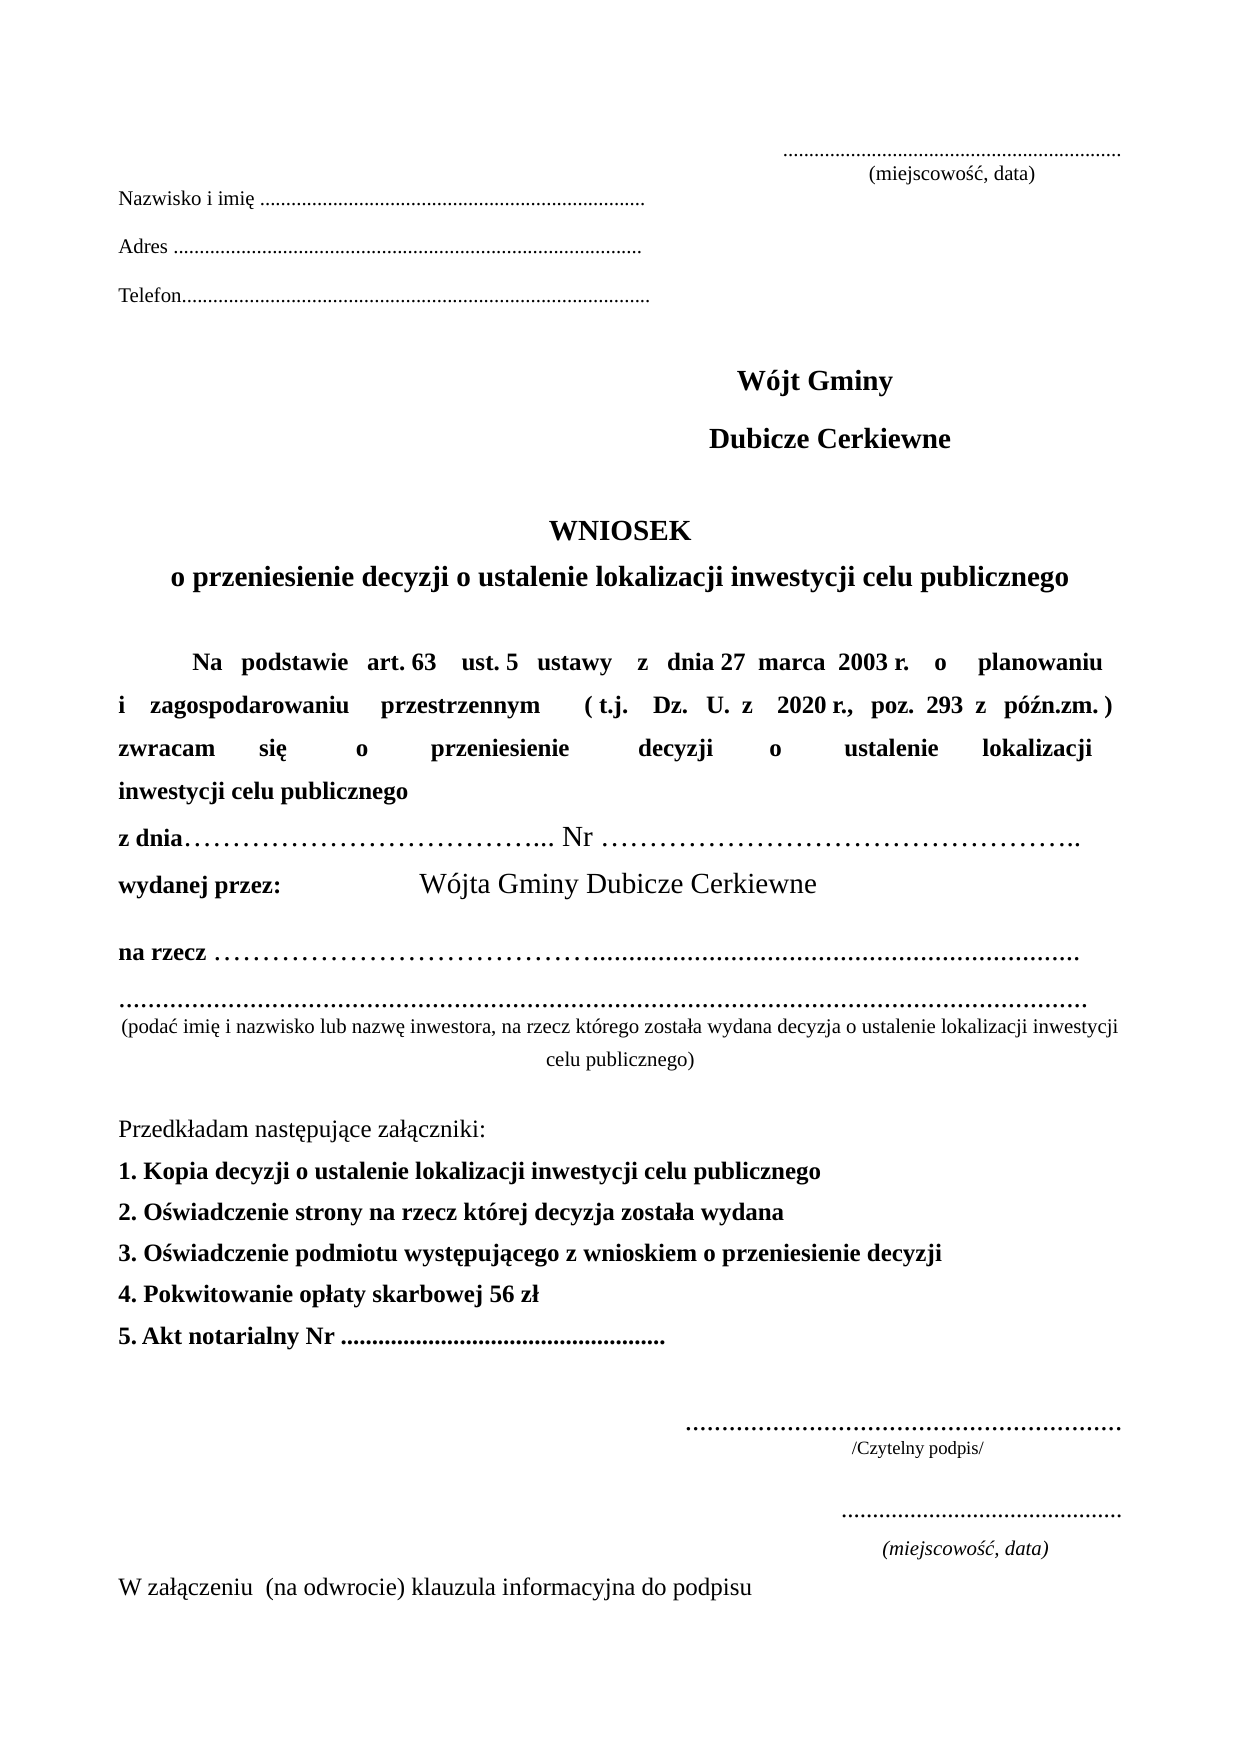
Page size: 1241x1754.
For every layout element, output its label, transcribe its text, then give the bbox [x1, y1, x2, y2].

text 3. Oświadczenie podmiotu występującego z wnioskiem o przeniesienie decyzji [118, 1238, 1122, 1267]
text W załączeniu (na odwrocie) klauzula informacyjna do podpisu [118, 1572, 1122, 1601]
text ............................................. [118, 1494, 1122, 1523]
text wydanej przez: Wójta Gminy Dubicze Cerkiewne [118, 866, 1122, 900]
text Wójt Gminy [634, 363, 1122, 396]
text zwracam się o przeniesienie decyzji o ustalenie lokalizacji inwestycji celu publicznego [118, 733, 1122, 805]
text Telefon.......................................................................................... [118, 283, 1122, 307]
text o przeniesienie decyzji o ustalenie lokalizacji inwestycji celu publicznego [118, 559, 1122, 593]
text na rzecz …………………………………................................................................... [118, 933, 1122, 967]
text 5. Akt notarialny Nr .................................................... [118, 1321, 1122, 1349]
text Dubicze Cerkiewne [118, 421, 1122, 455]
text Adres .......................................................................................... [118, 233, 1122, 258]
text 1. Kopia decyzji o ustalenie lokalizacji inwestycji celu publicznego [118, 1156, 1122, 1184]
text ............................................................ [118, 1403, 1122, 1437]
text /Czytelny podpis/ [708, 1437, 1122, 1470]
text (miejscowość, data) [708, 161, 1122, 185]
text i zagospodarowaniu przestrzennym ( t.j. Dz. U. z 2020 r., poz. 293 z późn.zm. ) [118, 690, 1122, 719]
text Przedkładam następujące załączniki: [118, 1114, 1122, 1143]
text WNIOSEK [118, 513, 1122, 547]
text ..................................................................................................................................... [118, 980, 1122, 1014]
text ................................................................. [708, 137, 1122, 161]
text (miejscowość, data) [118, 1536, 1122, 1560]
text Na podstawie art. 63 ust. 5 ustawy z dnia 27 marca 2003 r. o planowaniu [118, 647, 1122, 676]
text 4. Pokwitowanie opłaty skarbowej 56 zł [118, 1279, 1122, 1308]
text 2. Oświadczenie strony na rzecz której decyzja została wydana [118, 1197, 1122, 1226]
text Nazwisko i imię .......................................................................... [118, 185, 1122, 209]
text (podać imię i nazwisko lub nazwę inwestora, na rzecz którego została wydana decyzja o ustalenie lokalizacji inwestycji celu publicznego) [118, 1014, 1122, 1071]
text z dnia………………………………... Nr ………………………………………….. [118, 819, 1122, 853]
